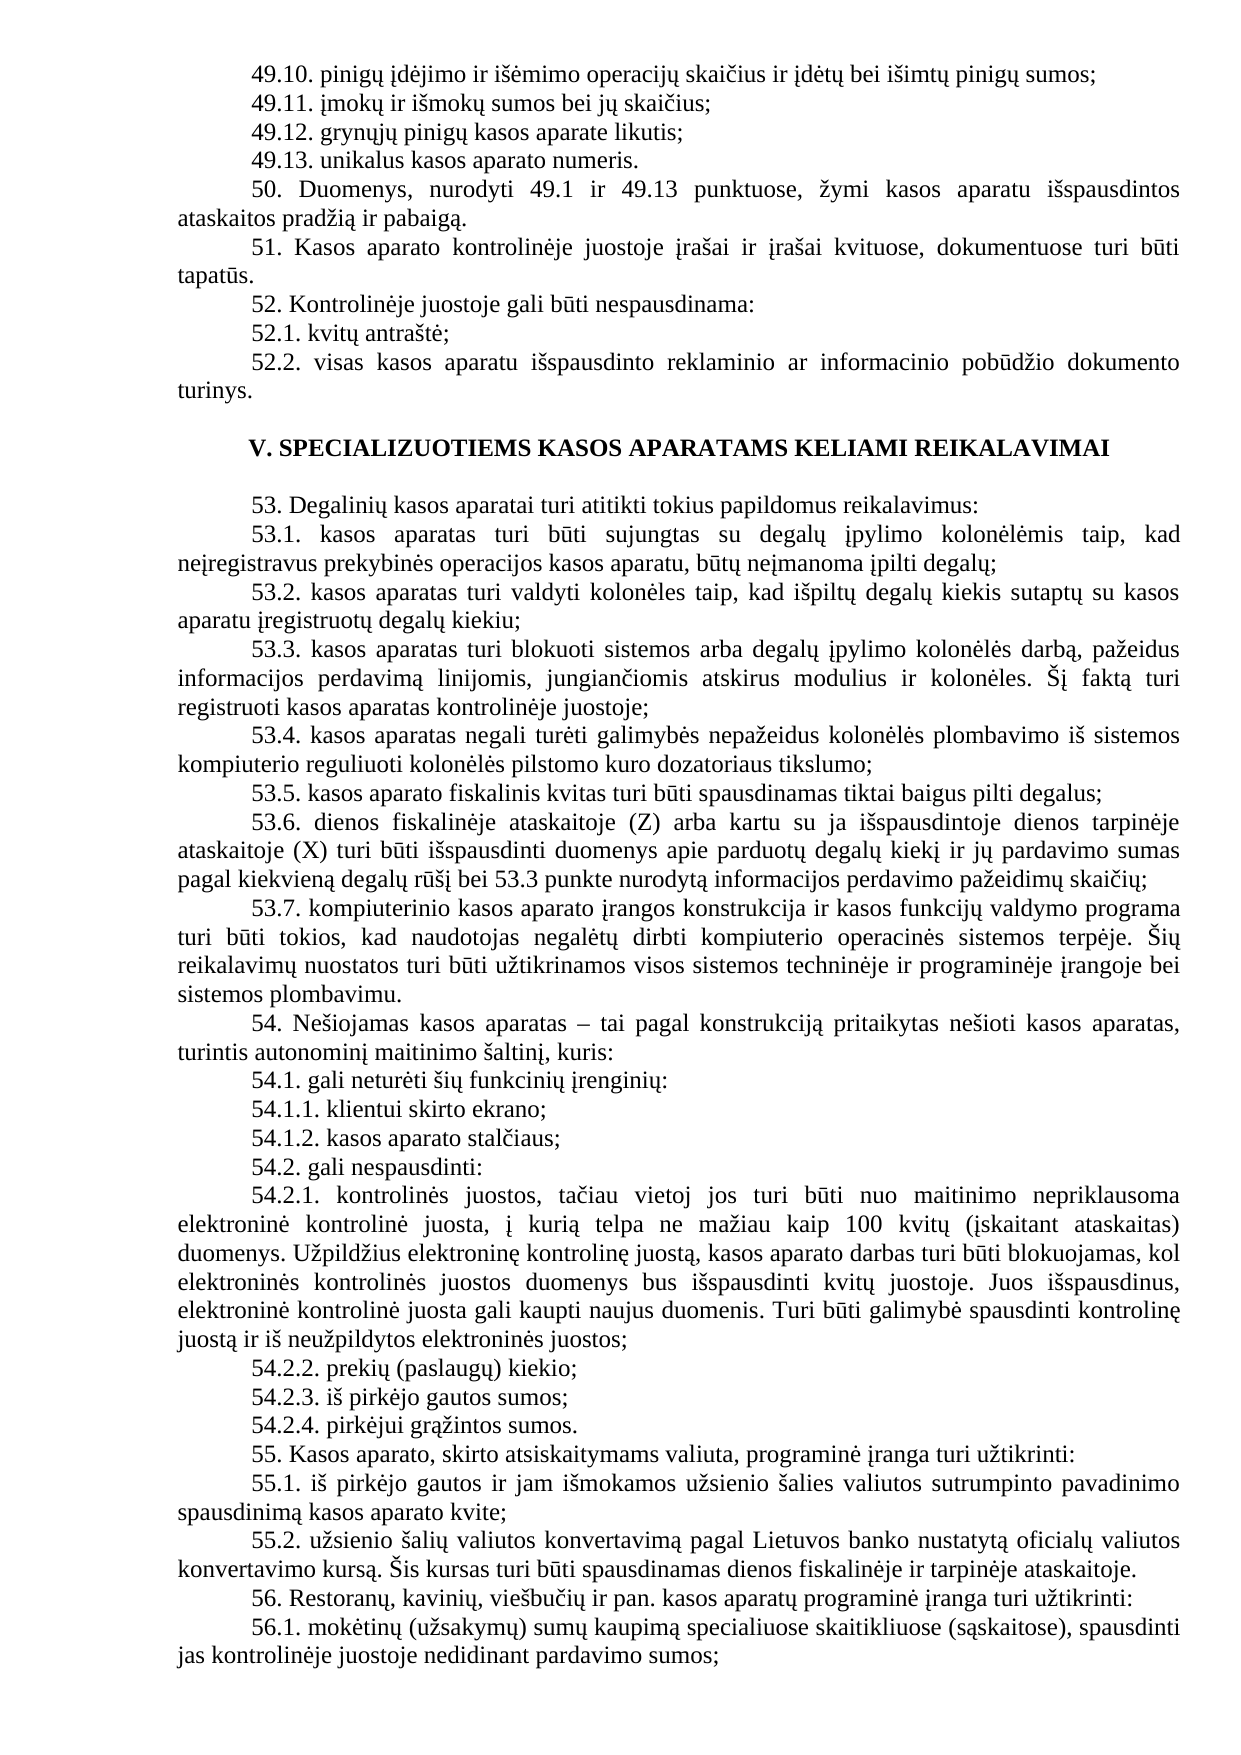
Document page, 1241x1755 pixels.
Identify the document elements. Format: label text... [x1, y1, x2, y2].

text 53.3. kasos aparatas turi blokuoti sistemos arba degalų įpylimo kolonėlės darbą, pažeidus informacijos perdavimą linijomis, jungiančiomis atskirus modulius ir kolonėles. Šį faktą turi registruoti kasos aparatas kontrolinėje juostoje; [177, 634, 1181, 720]
text 53.4. kasos aparatas negali turėti galimybės nepažeidus kolonėlės plombavimo iš sistemos kompiuterio reguliuoti kolonėlės pilstomo kuro dozatoriaus tikslumo; [177, 720, 1181, 778]
text 54.1.2. kasos aparato stalčiaus; [177, 1123, 1181, 1152]
text 55.1. iš pirkėjo gautos ir jam išmokamos užsienio šalies valiutos sutrumpinto pavadinimo spausdinimą kasos aparato kvite; [177, 1468, 1181, 1525]
text 54.2.2. prekių (paslaugų) kiekio; [177, 1353, 1181, 1382]
text 53.6. dienos fiskalinėje ataskaitoje (Z) arba kartu su ja išspausdintoje dienos tarpinėje ataskaitoje (X) turi būti išspausdinti duomenys apie parduotų degalų kiekį ir jų pardavimo sumas pagal kiekvieną degalų rūšį bei 53.3 punkte nurodytą informacijos perdavimo pažeidimų skaičių; [177, 807, 1181, 893]
text 50. Duomenys, nurodyti 49.1 ir 49.13 punktuose, žymi kasos aparatu išspausdintos ataskaitos pradžią ir pabaigą. [177, 174, 1181, 232]
text 54.2.4. pirkėjui grąžintos sumos. [177, 1410, 1181, 1439]
text 54.1. gali neturėti šių funkcinių įrenginių: [177, 1065, 1181, 1094]
text 56.1. mokėtinų (užsakymų) sumų kaupimą specialiuose skaitikliuose (sąskaitose), spausdinti jas kontrolinėje juostoje nedidinant pardavimo sumos; [177, 1612, 1181, 1669]
text V. SPECIALIZUOTIEMS KASOS APARATAMS KELIAMI REIKALAVIMAI [177, 433, 1181, 462]
text 51. Kasos aparato kontrolinėje juostoje įrašai ir įrašai kvituose, dokumentuose turi būti tapatūs. [177, 232, 1181, 289]
text 52. Kontrolinėje juostoje gali būti nespausdinama: [177, 289, 1181, 318]
text 54.2.1. kontrolinės juostos, tačiau vietoj jos turi būti nuo maitinimo nepriklausoma elektroninė kontrolinė juosta, į kurią telpa ne mažiau kaip 100 kvitų (įskaitant ataskaitas) duomenys. Užpildžius elektroninę kontrolinę juostą, kasos aparato darbas turi būti blokuojamas, kol elektroninės kontrolinės juostos duomenys bus išspausdinti kvitų juostoje. Juos išspausdinus, elektroninė kontrolinė juosta gali kaupti naujus duomenis. Turi būti galimybė spausdinti kontrolinę juostą ir iš neužpildytos elektroninės juostos; [177, 1180, 1181, 1353]
text 55. Kasos aparato, skirto atsiskaitymams valiuta, programinė įranga turi užtikrinti: [177, 1439, 1181, 1468]
text 49.13. unikalus kasos aparato numeris. [177, 145, 1181, 174]
text 56. Restoranų, kavinių, viešbučių ir pan. kasos aparatų programinė įranga turi užtikrinti: [177, 1583, 1181, 1612]
text 49.12. grynųjų pinigų kasos aparate likutis; [177, 117, 1181, 145]
text 53.5. kasos aparato fiskalinis kvitas turi būti spausdinamas tiktai baigus pilti degalus; [177, 778, 1181, 807]
text 54.2. gali nespausdinti: [177, 1152, 1181, 1180]
text 53.2. kasos aparatas turi valdyti kolonėles taip, kad išpiltų degalų kiekis sutaptų su kasos aparatu įregistruotų degalų kiekiu; [177, 577, 1181, 634]
text 49.11. įmokų ir išmokų sumos bei jų skaičius; [177, 88, 1181, 117]
text 53.1. kasos aparatas turi būti sujungtas su degalų įpylimo kolonėlėmis taip, kad neįregistravus prekybinės operacijos kasos aparatu, būtų neįmanoma įpilti degalų; [177, 519, 1181, 577]
text 54.2.3. iš pirkėjo gautos sumos; [177, 1382, 1181, 1410]
text 52.1. kvitų antraštė; [177, 318, 1181, 347]
text 55.2. užsienio šalių valiutos konvertavimą pagal Lietuvos banko nustatytą oficialų valiutos konvertavimo kursą. Šis kursas turi būti spausdinamas dienos fiskalinėje ir tarpinėje ataskaitoje. [177, 1525, 1181, 1583]
text 54.1.1. klientui skirto ekrano; [177, 1094, 1181, 1123]
text 53. Degalinių kasos aparatai turi atitikti tokius papildomus reikalavimus: [177, 490, 1181, 519]
text 52.2. visas kasos aparatu išspausdinto reklaminio ar informacinio pobūdžio dokumento turinys. [177, 347, 1181, 404]
text 49.10. pinigų įdėjimo ir išėmimo operacijų skaičius ir įdėtų bei išimtų pinigų sumos; [177, 59, 1181, 88]
text 53.7. kompiuterinio kasos aparato įrangos konstrukcija ir kasos funkcijų valdymo programa turi būti tokios, kad naudotojas negalėtų dirbti kompiuterio operacinės sistemos terpėje. Šių reikalavimų nuostatos turi būti užtikrinamos visos sistemos techninėje ir programinėje įrangoje bei sistemos plombavimu. [177, 893, 1181, 1008]
text 54. Nešiojamas kasos aparatas – tai pagal konstrukciją pritaikytas nešioti kasos aparatas, turintis autonominį maitinimo šaltinį, kuris: [177, 1008, 1181, 1065]
